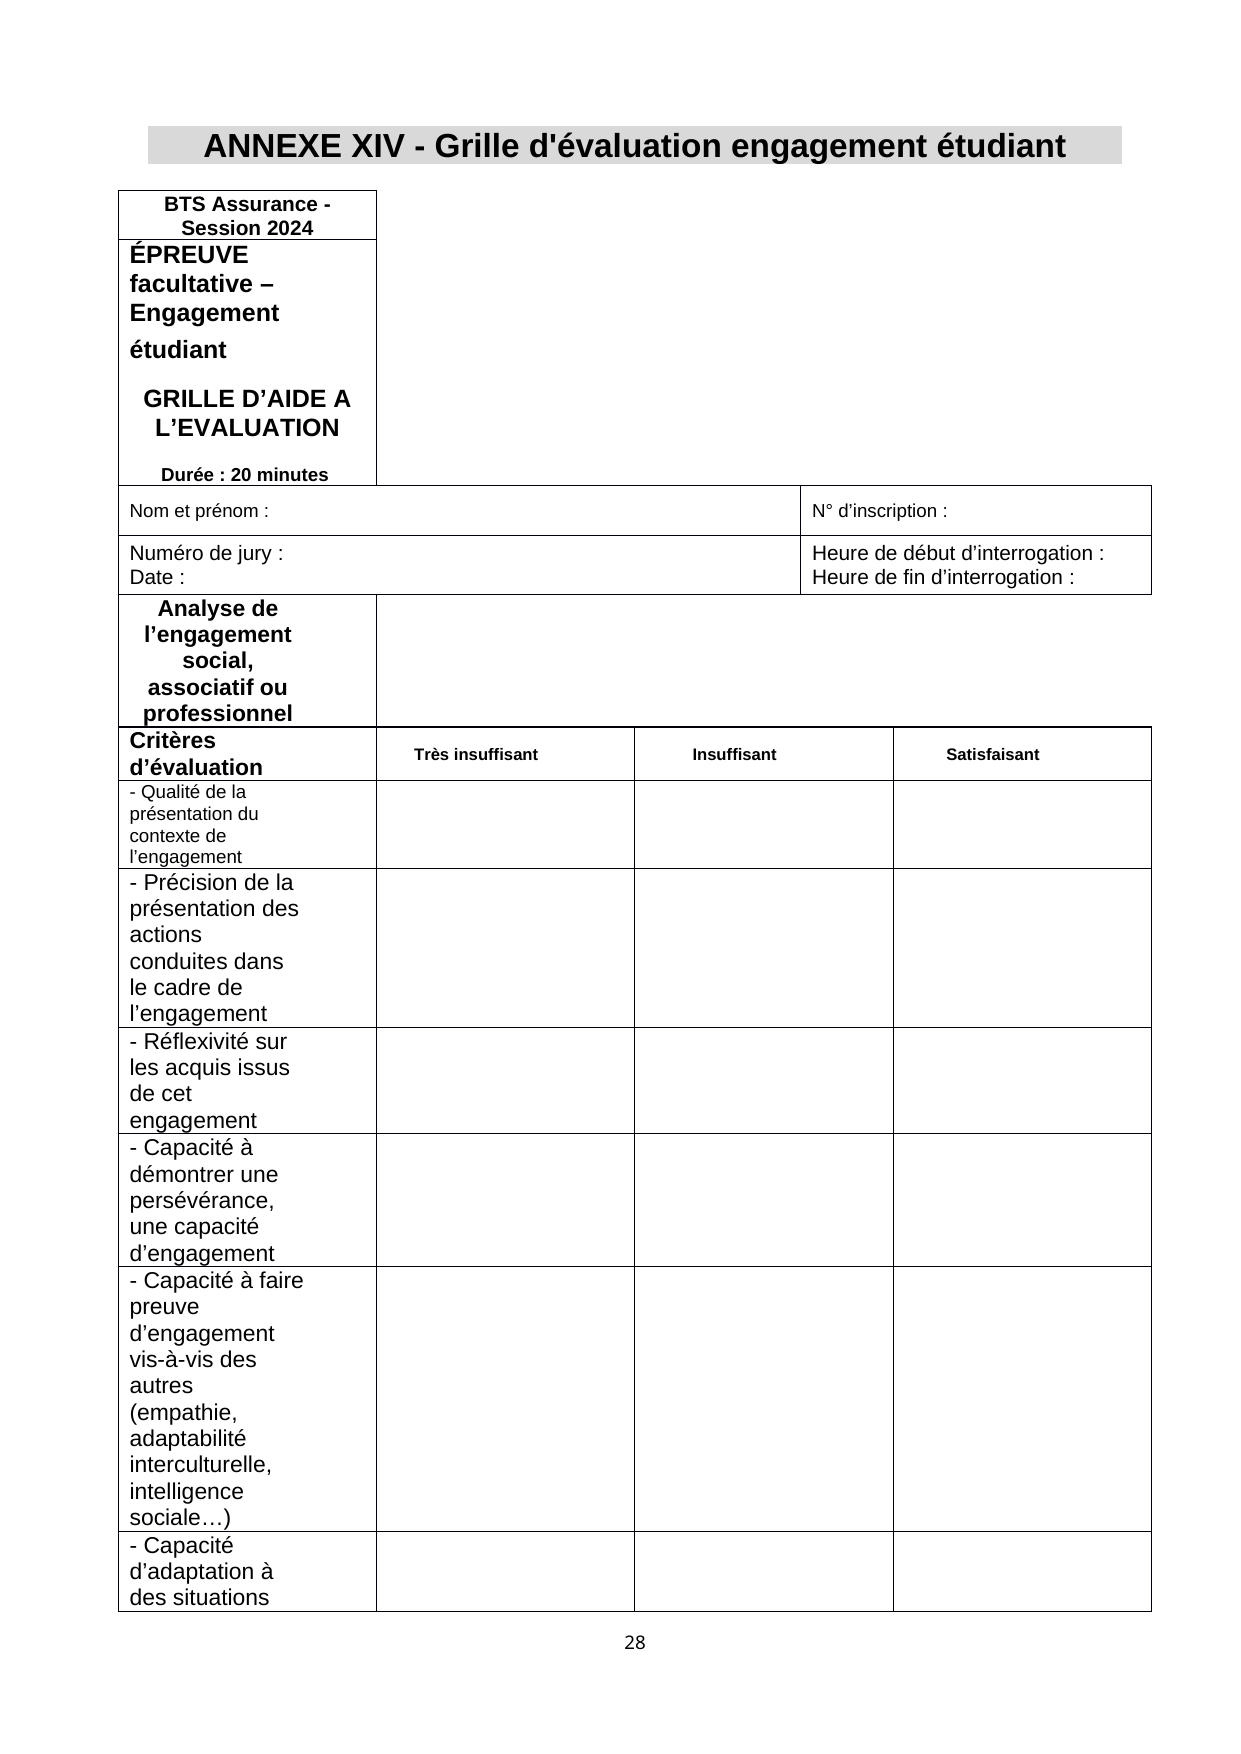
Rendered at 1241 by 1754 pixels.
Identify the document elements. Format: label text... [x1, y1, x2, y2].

table_cell [894, 1134, 1151, 1266]
table_cell [377, 1532, 634, 1611]
table_cell Critères d’évaluation [119, 728, 376, 780]
table_cell [377, 1267, 634, 1531]
subtitle ANNEXE XIV - Grille d'évaluation engagement étudiant [148, 126, 1122, 164]
table_cell Analyse de l’engagement social, associatif ou professionnel [119, 595, 376, 726]
table_cell Heure de début d’interrogation : Heure de fin d’interrogation : [801, 536, 1151, 594]
table_cell [894, 1267, 1151, 1531]
table_cell [377, 1028, 634, 1133]
table_cell [635, 869, 893, 1027]
table_cell Insuffisant [635, 728, 893, 780]
table_cell N° d’inscription : [801, 486, 1151, 534]
table_cell - Capacité à faire preuve d’engagement vis-à-vis des autres (empathie, adaptabilité interculturelle, intelligence sociale…) [119, 1267, 376, 1531]
table_cell [894, 869, 1151, 1027]
table_cell [635, 1134, 893, 1266]
table_cell [635, 1532, 893, 1611]
table_cell [377, 781, 634, 867]
table_cell Nom et prénom : [119, 486, 800, 534]
table_cell - Qualité de la présentation du contexte de l’engagement [119, 781, 376, 867]
table_cell [894, 1028, 1151, 1133]
table_cell - Capacité à démontrer une persévérance, une capacité d’engagement [119, 1134, 376, 1266]
table_cell [894, 781, 1151, 867]
table_cell - Capacité d’adaptation à des situations [119, 1532, 376, 1611]
table_cell [894, 1532, 1151, 1611]
table_cell Numéro de jury : Date : [119, 536, 800, 594]
table_cell [377, 869, 634, 1027]
table_cell [635, 781, 893, 867]
table_cell ÉPREUVE facultative – Engagement étudiant GRILLE D’AIDE A L’EVALUATION Durée : 20 minutes [119, 240, 376, 485]
table_header BTS Assurance - Session 2024 [119, 191, 376, 239]
table_cell [377, 1134, 634, 1266]
table_cell [635, 1267, 893, 1531]
table_cell Satisfaisant [894, 728, 1151, 780]
table_cell - Réflexivité sur les acquis issus de cet engagement [119, 1028, 376, 1133]
table_cell [635, 1028, 893, 1133]
table_cell - Précision de la présentation des actions conduites dans le cadre de l’engagement [119, 869, 376, 1027]
table_cell Très insuffisant [377, 728, 634, 780]
